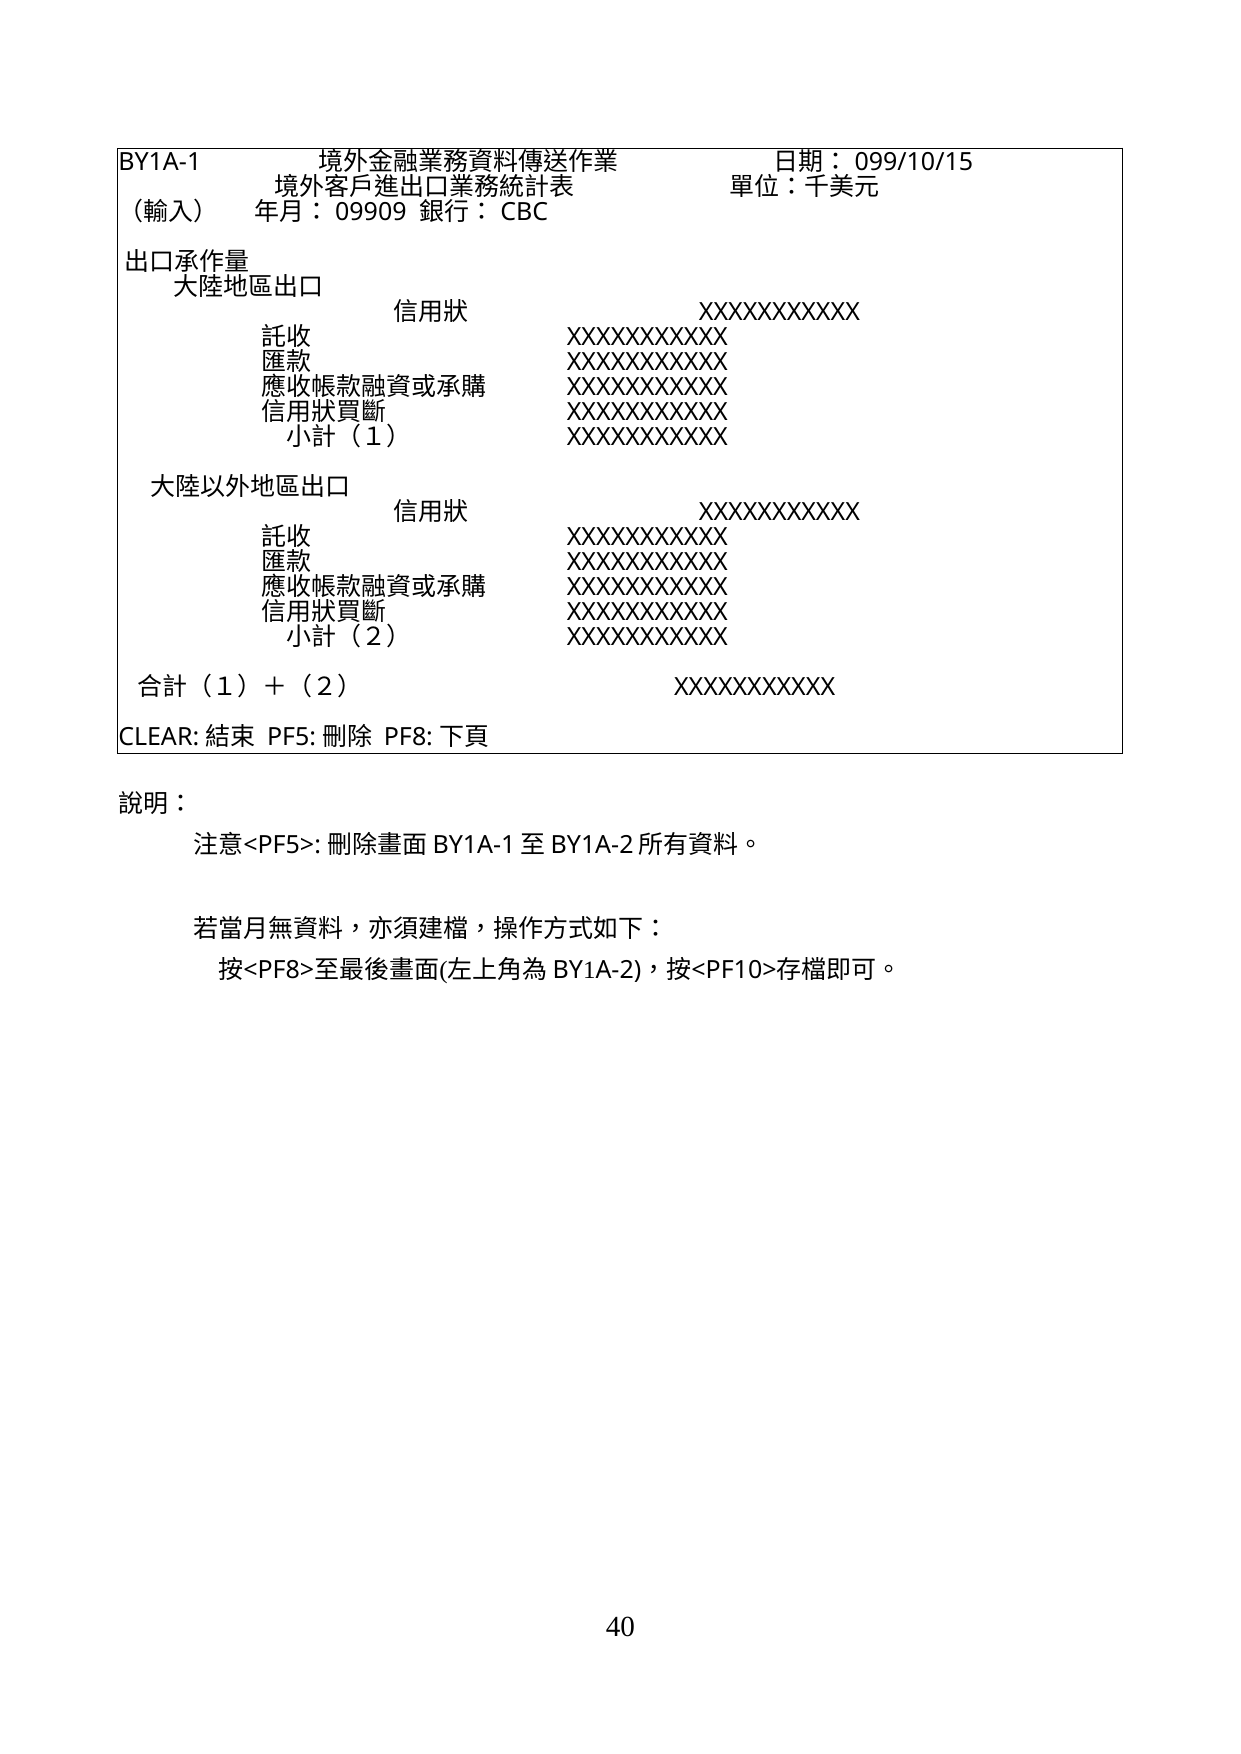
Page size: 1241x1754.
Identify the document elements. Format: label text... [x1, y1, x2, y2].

text 信用狀 XXXXXXXXXXX [118, 501, 1122, 526]
text 說明： [118, 779, 1122, 821]
text 信用狀 XXXXXXXXXXX [118, 301, 1122, 326]
text CLEAR: 結束 PF5: 刪除 PF8: 下頁 [118, 723, 1122, 753]
text 信用狀買斷 XXXXXXXXXXX [118, 601, 1122, 626]
text 大陸地區出口 [118, 276, 1122, 301]
text 託收 XXXXXXXXXXX [118, 526, 1122, 551]
text 合計（１）＋（２） XXXXXXXXXXX [118, 676, 1122, 701]
text 應收帳款融資或承購 XXXXXXXXXXX [118, 576, 1122, 601]
text 匯款 XXXXXXXXXXX [118, 551, 1122, 576]
text 信用狀買斷 XXXXXXXXXXX [118, 401, 1122, 426]
text 應收帳款融資或承購 XXXXXXXXXXX [118, 376, 1122, 401]
text 注意<PF5>: 刪除畫面BY1A-1至BY1A-2所有資料。 [118, 821, 1122, 862]
text 大陸以外地區出口 [118, 476, 1122, 501]
text 出口承作量 [118, 251, 1122, 276]
text 按<PF8>至最後畫面(左上角為BY1A-2)，按<PF10>存檔即可。 [118, 946, 1122, 987]
text 若當月無資料，亦須建檔，操作方式如下： [118, 904, 1122, 946]
text BY1A-1 境外金融業務資料傳送作業 日期： 099/10/15 [118, 149, 1122, 176]
text 小計（１） XXXXXXXXXXX [118, 426, 1122, 451]
text （輸入） 年月： 09909 銀行： CBC [118, 201, 1122, 226]
text 託收 XXXXXXXXXXX [118, 326, 1122, 351]
text 境外客戶進出口業務統計表 單位：千美元 [118, 176, 1122, 201]
text 匯款 XXXXXXXXXXX [118, 351, 1122, 376]
text 小計（２） XXXXXXXXXXX [118, 626, 1122, 651]
